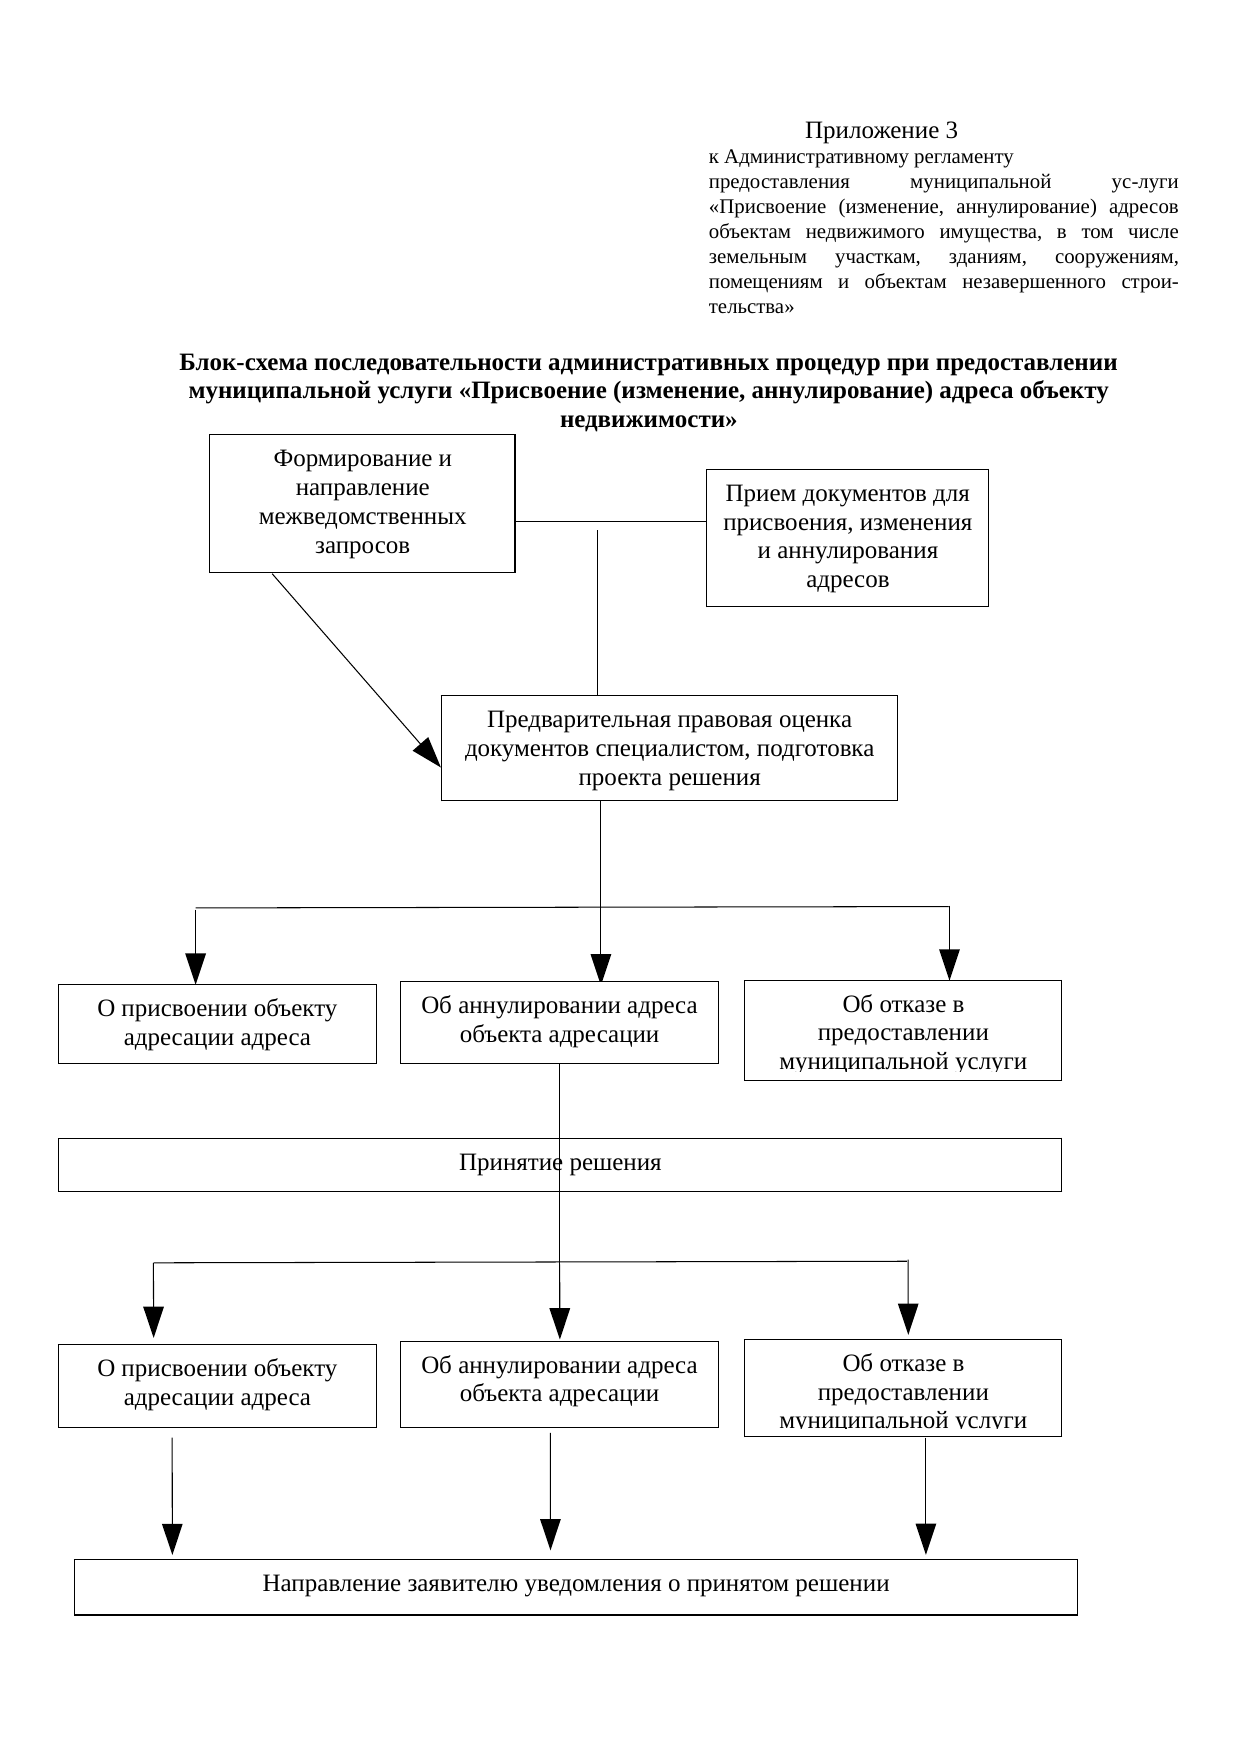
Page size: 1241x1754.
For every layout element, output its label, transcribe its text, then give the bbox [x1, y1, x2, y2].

text Предварительная правовая оценка документов специалистом, подготовка проекта решения [457, 704, 882, 791]
text О присвоении объекту адресации адреса [74, 993, 360, 1051]
text Формирование и направление межведомственных запросов [226, 443, 499, 558]
text Блок-схема последовательности административных процедур при предоставлении муниципальной услуги «Присвоение (изменение, аннулирование) адреса объекту недвижимости» [118, 347, 1179, 433]
text Об аннулировании адреса объекта адресации [417, 990, 702, 1048]
text к Административному регламенту [709, 143, 1179, 168]
text Принятие решения [74, 1147, 559, 1175]
text предоставления муниципальной ус-луги «Присвоение (изменение, аннулирование) адресов объектам недвижимого имущества, в том числе земельным участкам, зданиям, сооружениям, помещениям и объектам незавершенного строи-тельства» [709, 168, 1179, 318]
text Направление заявителю уведомления о принятом решении [90, 1568, 1062, 1597]
text Приложение 3 [118, 118, 958, 143]
text Принятие решения [560, 1147, 1046, 1175]
text Об отказе в предоставлении муниципальной услуги [760, 989, 1046, 1072]
text О присвоении объекту адресации адреса [74, 1353, 360, 1410]
text Об отказе в предоставлении муниципальной услуги [760, 1348, 1046, 1428]
text Прием документов для присвоения, изменения и аннулирования адресов [723, 478, 972, 593]
text Об аннулировании адреса объекта адресации [417, 1350, 702, 1407]
